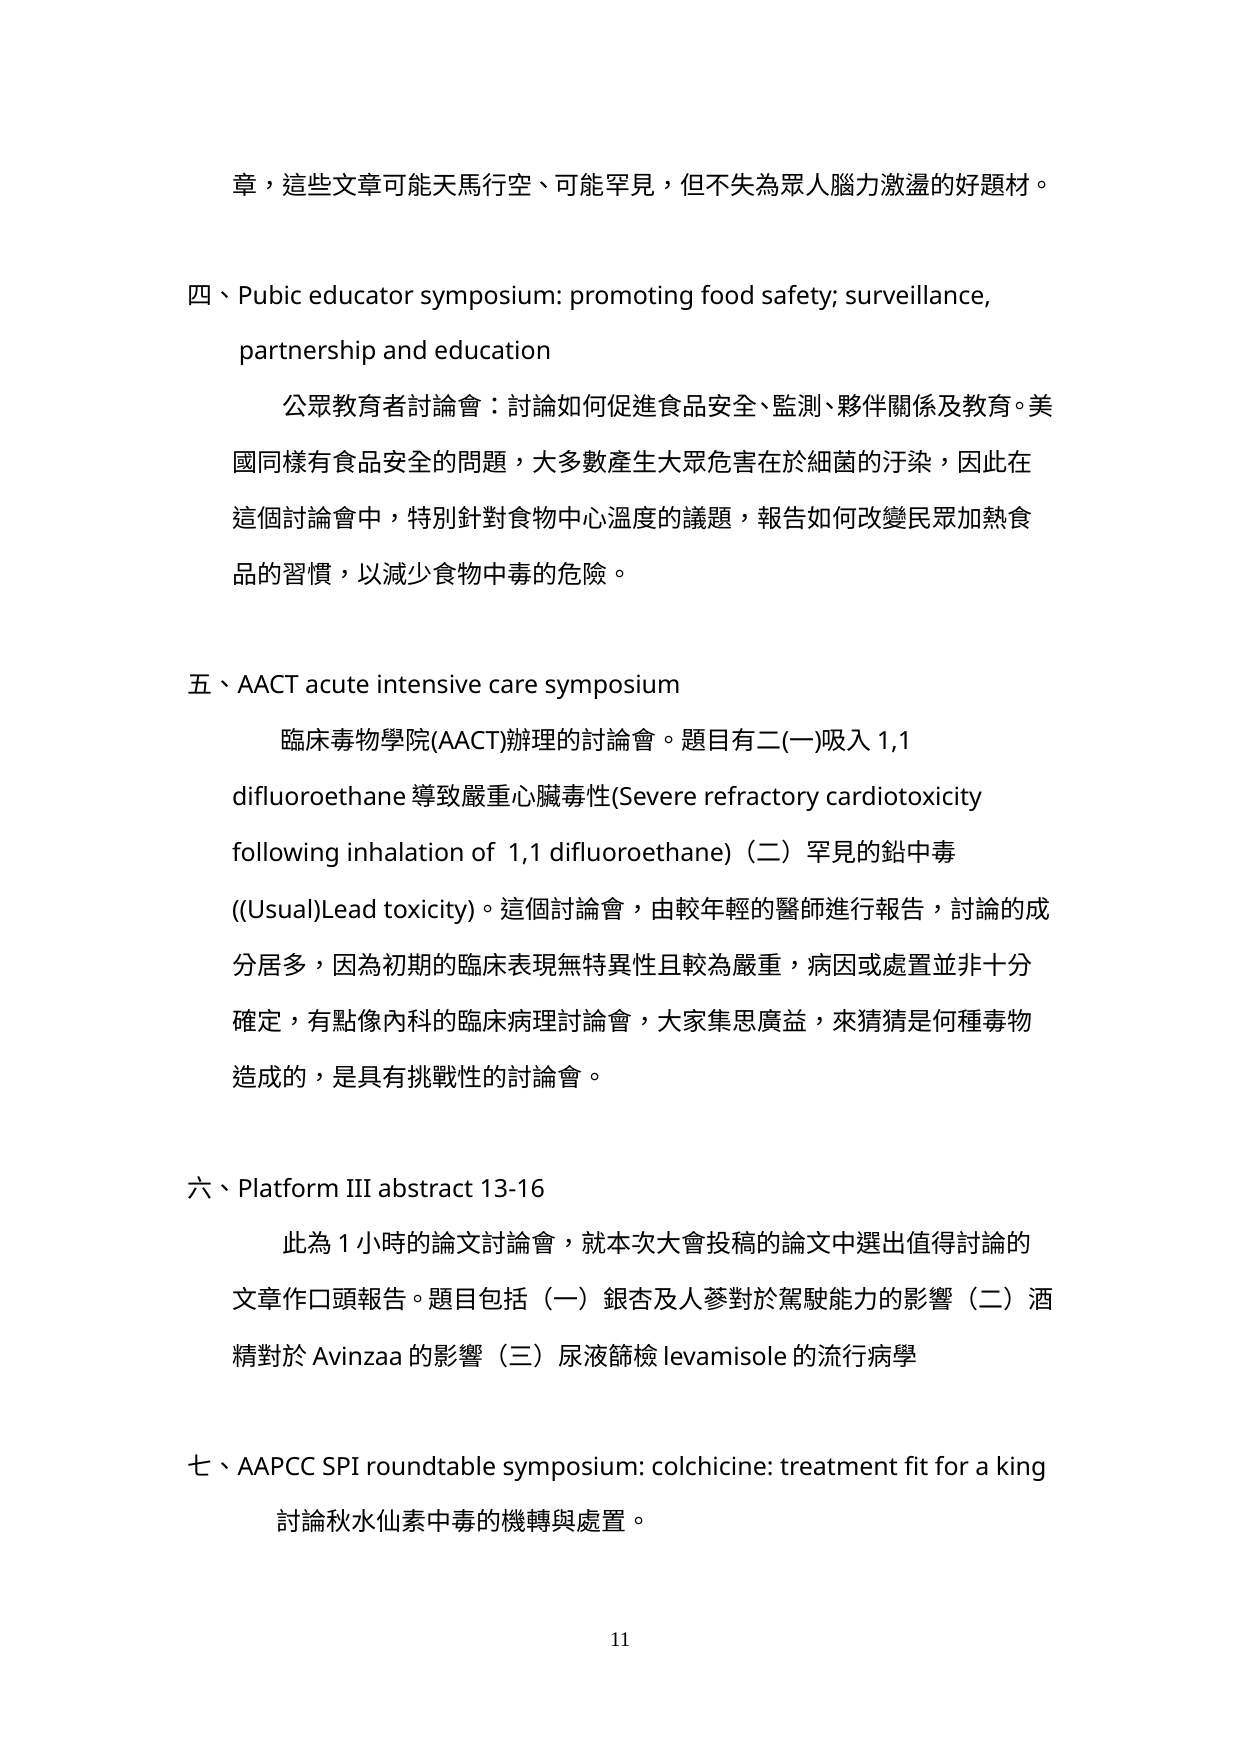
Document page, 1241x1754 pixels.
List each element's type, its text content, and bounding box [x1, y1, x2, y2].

text 章，這些文章可能天馬行空、可能罕見，但不失為眾人腦力激盪的好題材。 [232, 164, 1053, 202]
text 四、Pubic educator symposium: promoting food safety; surveillance, partnership and education [187, 274, 1053, 368]
text 六、Platform III abstract 13-16 [187, 1167, 1053, 1205]
text 臨床毒物學院(AACT)辦理的討論會。題目有二(一)吸入1,1 difluoroethane導致嚴重心臟毒性(Severe refractory cardiotoxicity following inhalation of 1,1 difluoroethane)（二）罕見的鉛中毒((Usual)Lead toxicity)。這個討論會，由較年輕的醫師進行報告，討論的成分居多，因為初期的臨床表現無特異性且較為嚴重，病因或處置並非十分確定，有點像內科的臨床病理討論會，大家集思廣益，來猜猜是何種毒物造成的，是具有挑戰性的討論會。 [232, 720, 1053, 1095]
text 五、AACT acute intensive care symposium [187, 664, 1053, 702]
text 七、AAPCC SPI roundtable symposium: colchicine: treatment fit for a king [187, 1446, 1053, 1483]
text 討論秋水仙素中毒的機轉與處置。 [276, 1501, 1053, 1539]
text 公眾教育者討論會：討論如何促進食品安全、監測、夥伴關係及教育。美國同樣有食品安全的問題，大多數產生大眾危害在於細菌的汙染，因此在這個討論會中，特別針對食物中心溫度的議題，報告如何改變民眾加熱食品的習慣，以減少食物中毒的危險。 [232, 385, 1053, 592]
text 此為1小時的論文討論會，就本次大會投稿的論文中選出值得討論的文章作口頭報告。題目包括（一）銀杏及人蔘對於駕駛能力的影響（二）酒精對於 Avinzaa的影響（三）尿液篩檢levamisole的流行病學 [232, 1223, 1053, 1373]
